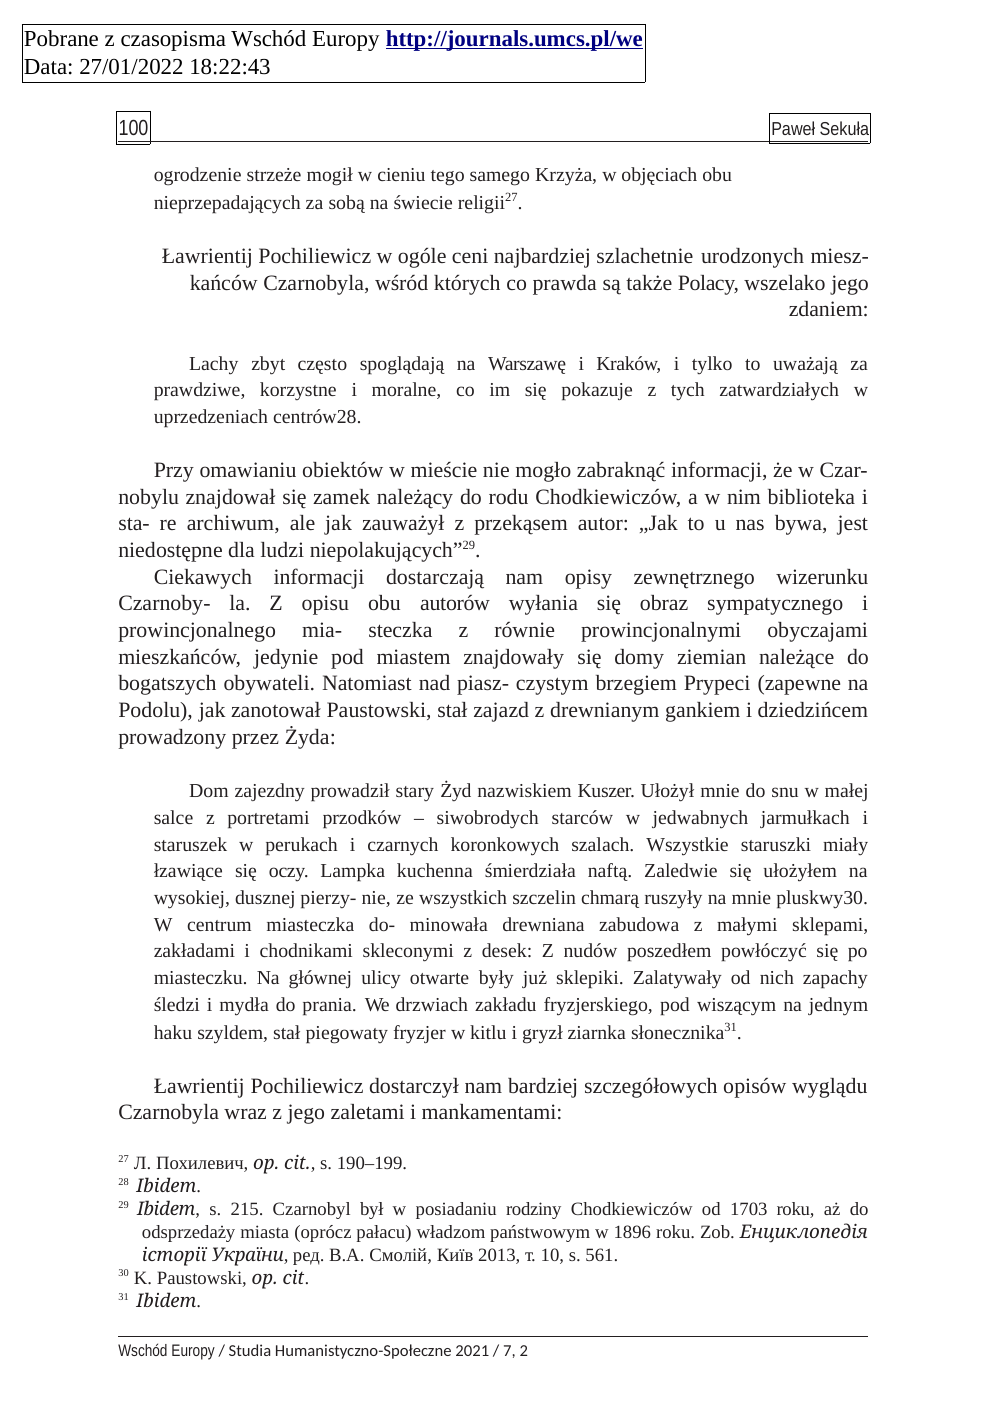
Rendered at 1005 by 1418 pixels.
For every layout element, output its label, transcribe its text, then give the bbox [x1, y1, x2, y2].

text 28 Ibidem. [118, 1174, 1004, 1197]
text 30 K. Paustowski, op. cit. [118, 1266, 1004, 1289]
text Wschód Europy / Studia Humanistyczno-Społeczne 2021 / 7, 2 [118, 1336, 1004, 1361]
text Ciekawych informacji dostarczają nam opisy zewnętrznego wizerunku Czarnoby- la. Z opisu obu autorów wyłania się obraz sympatycznego i prowincjonalnego mia- steczka z równie prowincjonalnymi obyczajami mieszkańców, jedynie pod miastem znajdowały się domy ziemian należące do bogatszych obywateli. Natomiast nad piasz- czystym brzegiem Prypeci (zapewne na Podolu), jak zanotował Paustowski, stał zajazd z drewnianym gankiem i dziedzińcem prowadzony przez Żyda: [118, 564, 869, 749]
text 27 Л. Похилевич, op. cit., s. 190–199. [118, 1150, 1004, 1174]
text 31 Ibidem. [118, 1289, 1004, 1313]
text Przy omawianiu obiektów w mieście nie mogło zabraknąć informacji, że w Czar- nobylu znajdował się zamek należący do rodu Chodkiewiczów, a w nim biblioteka i sta- re archiwum, ale jak zauważył z przekąsem autor: „Jak to u nas bywa, jest niedostępne dla ludzi niepolakujących”29. [118, 457, 869, 562]
text ogrodzenie strzeże mogił w cieniu tego samego Krzyża, w objęciach obu nieprzepadających za sobą na świecie religii27. [153, 163, 869, 214]
text Dom zajezdny prowadził stary Żyd nazwiskiem Kuszer. Ułożył mnie do snu w małej salce z portretami przodków – siwobrodych starców w jedwabnych jarmułkach i staruszek w perukach i czarnych koronkowych szalach. Wszystkie staruszki miały łzawiące się oczy. Lampka kuchenna śmierdziała naftą. Zaledwie się ułożyłem na wysokiej, dusznej pierzy- nie, ze wszystkich szczelin chmarą ruszyły na mnie pluskwy30. W centrum miasteczka do- minowała drewniana zabudowa z małymi sklepami, zakładami i chodnikami skleconymi z desek: Z nudów poszedłem powłóczyć się po miasteczku. Na głównej ulicy otwarte były już sklepiki. Zalatywały od nich zapachy śledzi i mydła do prania. We drzwiach zakładu fryzjerskiego, pod wiszącym na jednym haku szyldem, stał piegowaty fryzjer w kitlu i gryzł ziarnka słonecznika31. [153, 779, 869, 1043]
text 29 Ibidem, s. 215. Czarnobyl był w posiadaniu rodziny Chodkiewiczów od 1703 roku, aż do odsprzedaży miasta (oprócz pałacu) władzom państwowym w 1896 roku. Zob. Енциклопедія історії України, ред. В.А. Смолій, Київ 2013, т. 10, s. 561. [118, 1197, 869, 1266]
text Lachy zbyt często spoglądają na Warszawę i Kraków, i tylko to uważają za prawdziwe, korzystne i moralne, co im się pokazuje z tych zatwardziałych w uprzedzeniach centrów28. [153, 352, 869, 428]
text Ławrientij Pochiliewicz w ogóle ceni najbardziej szlachetnie urodzonych miesz- kańców Czarnobyla, wśród których co prawda są także Polacy, wszelako jego zdaniem: [118, 243, 869, 321]
text Ławrientij Pochiliewicz dostarczył nam bardziej szczegółowych opisów wyglądu Czarnobyla wraz z jego zaletami i mankamentami: [118, 1073, 869, 1124]
